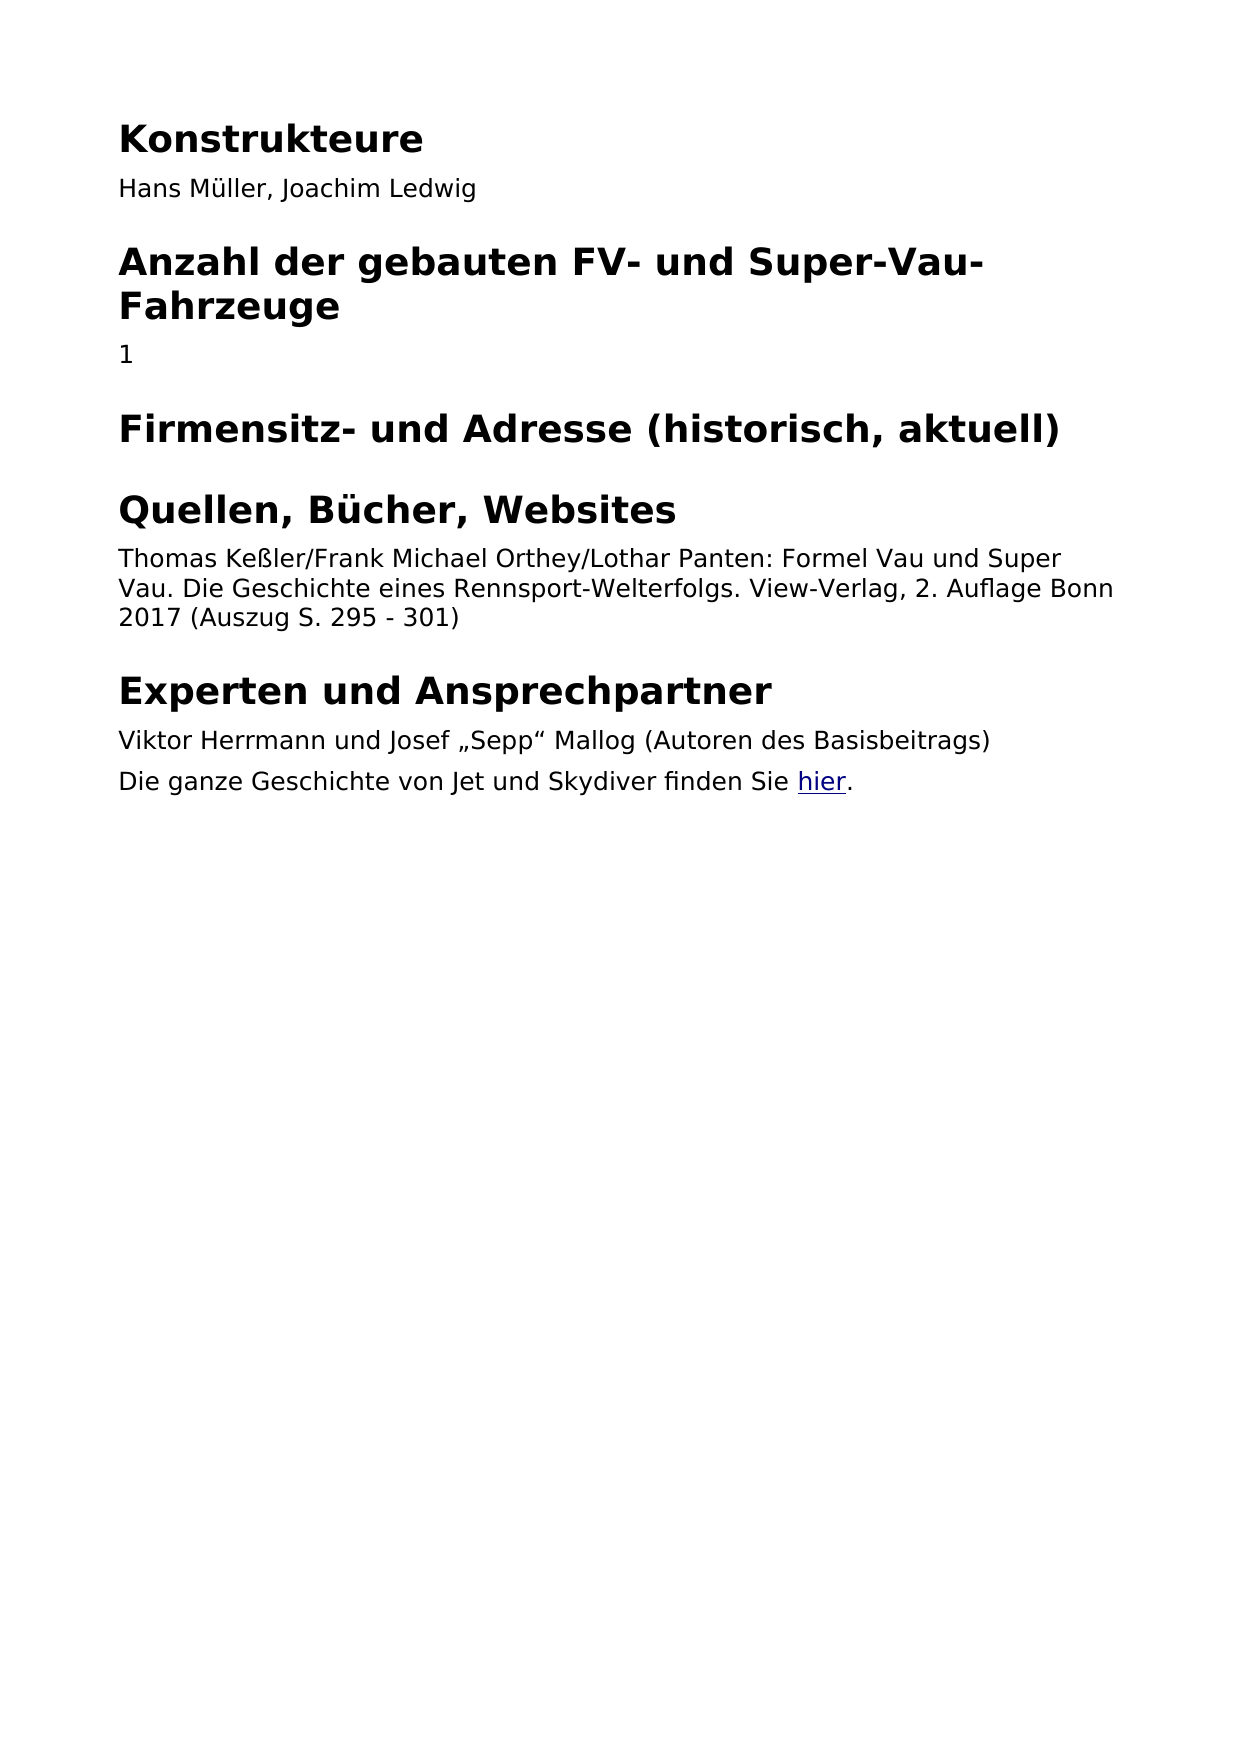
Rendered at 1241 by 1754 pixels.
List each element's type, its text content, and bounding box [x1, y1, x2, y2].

text Die ganze Geschichte von Jet und Skydiver finden Sie hier. [118, 767, 1122, 797]
text Thomas Keßler/Frank Michael Orthey/Lothar Panten: Formel Vau und Super Vau. Die Geschichte eines Rennsport-Welterfolgs. View-Verlag, 2. Auflage Bonn 2017 (Auszug S. 295 - 301) [118, 545, 1122, 632]
subtitle Anzahl der gebauten FV- und Super-Vau-Fahrzeuge [118, 241, 1122, 328]
text Hans Müller, Joachim Ledwig [118, 174, 1122, 203]
subtitle Firmensitz- und Adresse (historisch, aktuell) [118, 407, 1122, 451]
subtitle Konstrukteure [118, 118, 1122, 162]
subtitle Experten und Ansprechpartner [118, 670, 1122, 713]
text Viktor Herrmann und Josef „Sepp“ Mallog (Autoren des Basisbeitrags) [118, 726, 1122, 755]
text 1 [118, 341, 1122, 370]
subtitle Quellen, Bücher, Websites [118, 488, 1122, 532]
